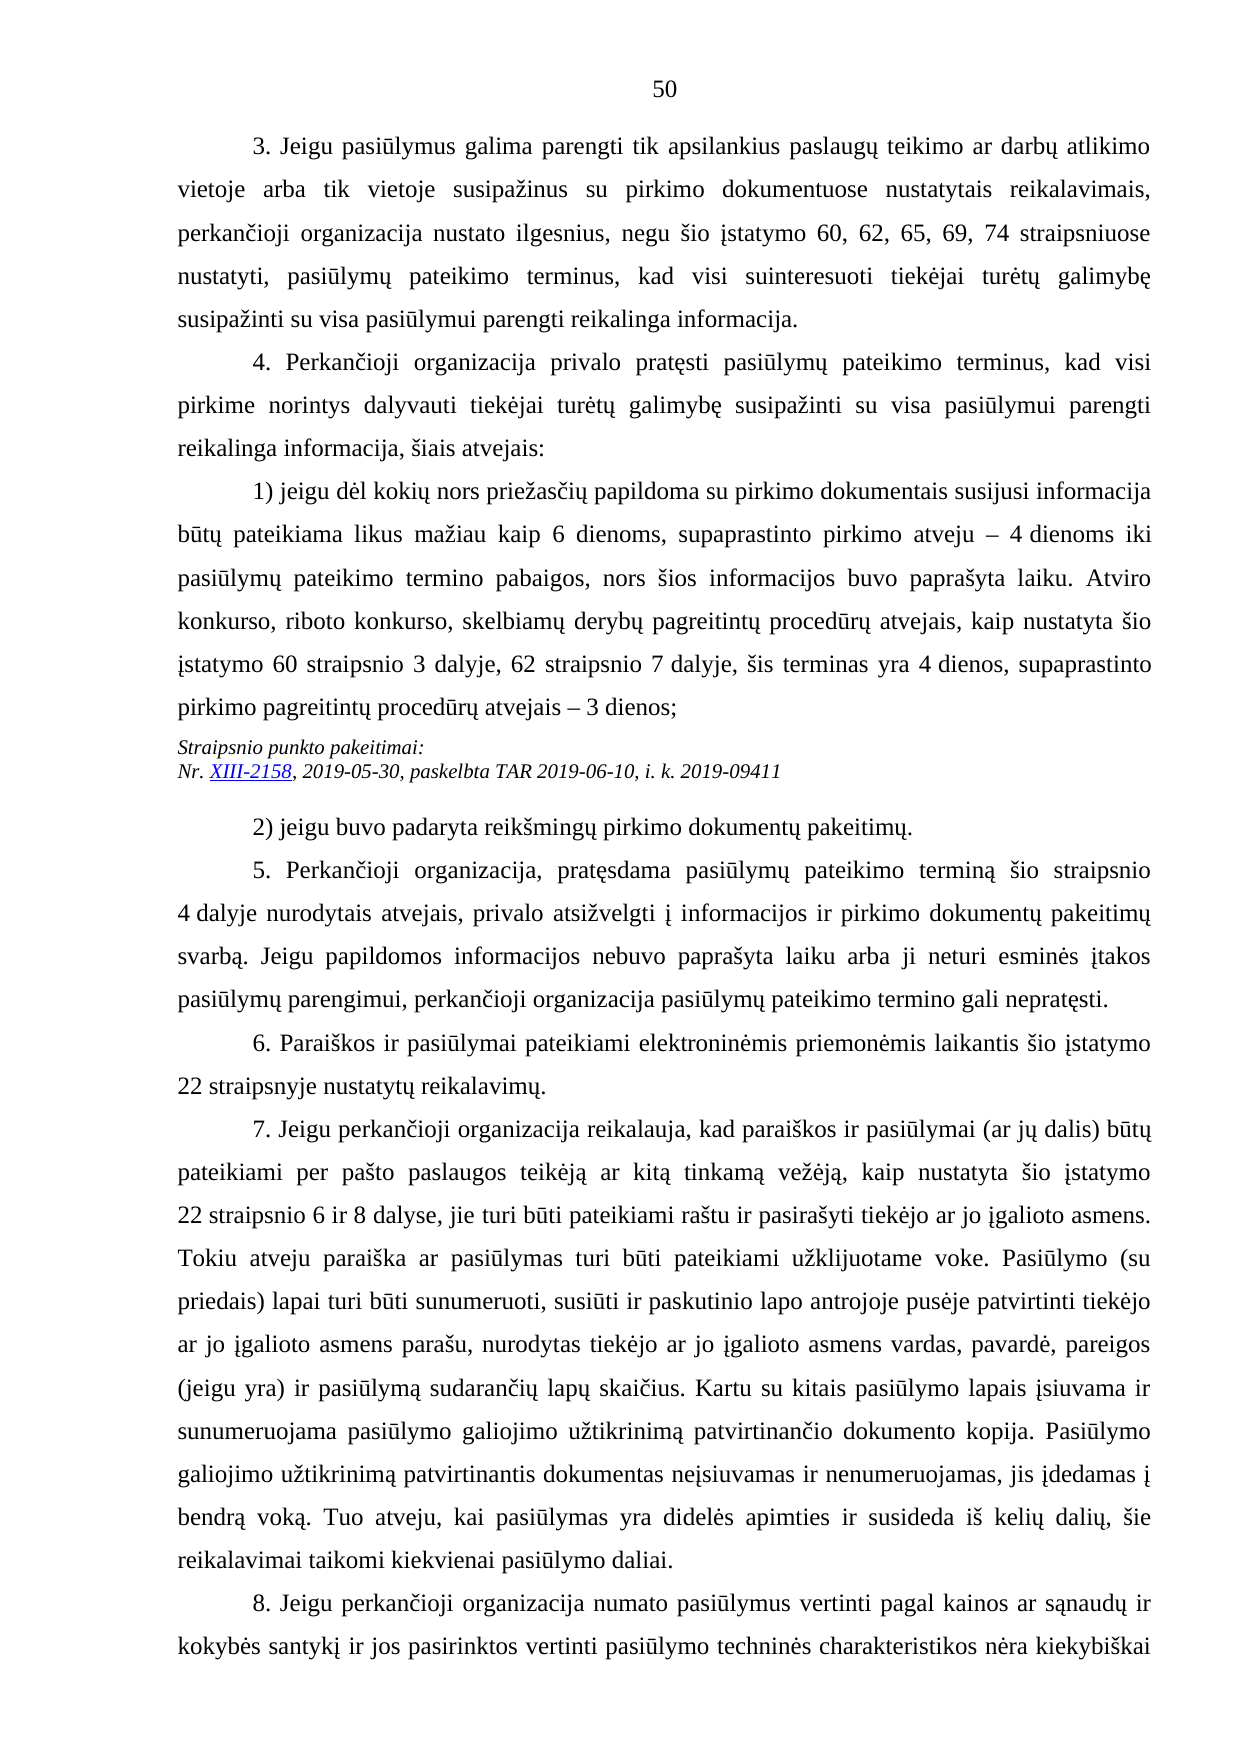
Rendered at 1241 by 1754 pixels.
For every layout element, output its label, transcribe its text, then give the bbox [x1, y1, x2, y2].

text 2) jeigu buvo padaryta reikšmingų pirkimo dokumentų pakeitimų. [177, 812, 1152, 841]
text Nr. XIII-2158, 2019-05-30, paskelbta TAR 2019-06-10, i. k. 2019-09411 [177, 759, 1152, 783]
text 3. Jeigu pasiūlymus galima parengti tik apsilankius paslaugų teikimo ar darbų atlikimo vietoje arba tik vietoje susipažinus su pirkimo dokumentuose nustatytais reikalavimais, perkančioji organizacija nustato ilgesnius, negu šio įstatymo 60, 62, 65, 69, 74 straipsniuose nustatyti, pasiūlymų pateikimo terminus, kad visi suinteresuoti tiekėjai turėtų galimybę susipažinti su visa pasiūlymui parengti reikalinga informacija. [177, 131, 1152, 333]
text 5. Perkančioji organizacija, pratęsdama pasiūlymų pateikimo terminą šio straipsnio 4 dalyje nurodytais atvejais, privalo atsižvelgti į informacijos ir pirkimo dokumentų pakeitimų svarbą. Jeigu papildomos informacijos nebuvo paprašyta laiku arba ji neturi esminės įtakos pasiūlymų parengimui, perkančioji organizacija pasiūlymų pateikimo termino gali nepratęsti. [177, 855, 1152, 1013]
text 4. Perkančioji organizacija privalo pratęsti pasiūlymų pateikimo terminus, kad visi pirkime norintys dalyvauti tiekėjai turėtų galimybę susipažinti su visa pasiūlymui parengti reikalinga informacija, šiais atvejais: [177, 347, 1152, 462]
text 1) jeigu dėl kokių nors priežasčių papildoma su pirkimo dokumentais susijusi informacija būtų pateikiama likus mažiau kaip 6 dienoms, supaprastinto pirkimo atveju – 4 dienoms iki pasiūlymų pateikimo termino pabaigos, nors šios informacijos buvo paprašyta laiku. Atviro konkurso, riboto konkurso, skelbiamų derybų pagreitintų procedūrų atvejais, kaip nustatyta šio įstatymo 60 straipsnio 3 dalyje, 62 straipsnio 7 dalyje, šis terminas yra 4 dienos, supaprastinto pirkimo pagreitintų procedūrų atvejais – 3 dienos; [177, 476, 1152, 721]
text 7. Jeigu perkančioji organizacija reikalauja, kad paraiškos ir pasiūlymai (ar jų dalis) būtų pateikiami per pašto paslaugos teikėją ar kitą tinkamą vežėją, kaip nustatyta šio įstatymo 22 straipsnio 6 ir 8 dalyse, jie turi būti pateikiami raštu ir pasirašyti tiekėjo ar jo įgalioto asmens. Tokiu atveju paraiška ar pasiūlymas turi būti pateikiami užklijuotame voke. Pasiūlymo (su priedais) lapai turi būti sunumeruoti, susiūti ir paskutinio lapo antrojoje pusėje patvirtinti tiekėjo ar jo įgalioto asmens parašu, nurodytas tiekėjo ar jo įgalioto asmens vardas, pavardė, pareigos (jeigu yra) ir pasiūlymą sudarančių lapų skaičius. Kartu su kitais pasiūlymo lapais įsiuvama ir sunumeruojama pasiūlymo galiojimo užtikrinimą patvirtinančio dokumento kopija. Pasiūlymo galiojimo užtikrinimą patvirtinantis dokumentas neįsiuvamas ir nenumeruojamas, jis įdedamas į bendrą voką. Tuo atveju, kai pasiūlymas yra didelės apimties ir susideda iš kelių dalių, šie reikalavimai taikomi kiekvienai pasiūlymo daliai. [177, 1114, 1152, 1574]
text 8. Jeigu perkančioji organizacija numato pasiūlymus vertinti pagal kainos ar sąnaudų ir kokybės santykį ir jos pasirinktos vertinti pasiūlymo techninės charakteristikos nėra kiekybiškai [177, 1588, 1152, 1660]
text 6. Paraiškos ir pasiūlymai pateikiami elektroninėmis priemonėmis laikantis šio įstatymo 22 straipsnyje nustatytų reikalavimų. [177, 1028, 1152, 1099]
text Straipsnio punkto pakeitimai: [177, 735, 1152, 759]
